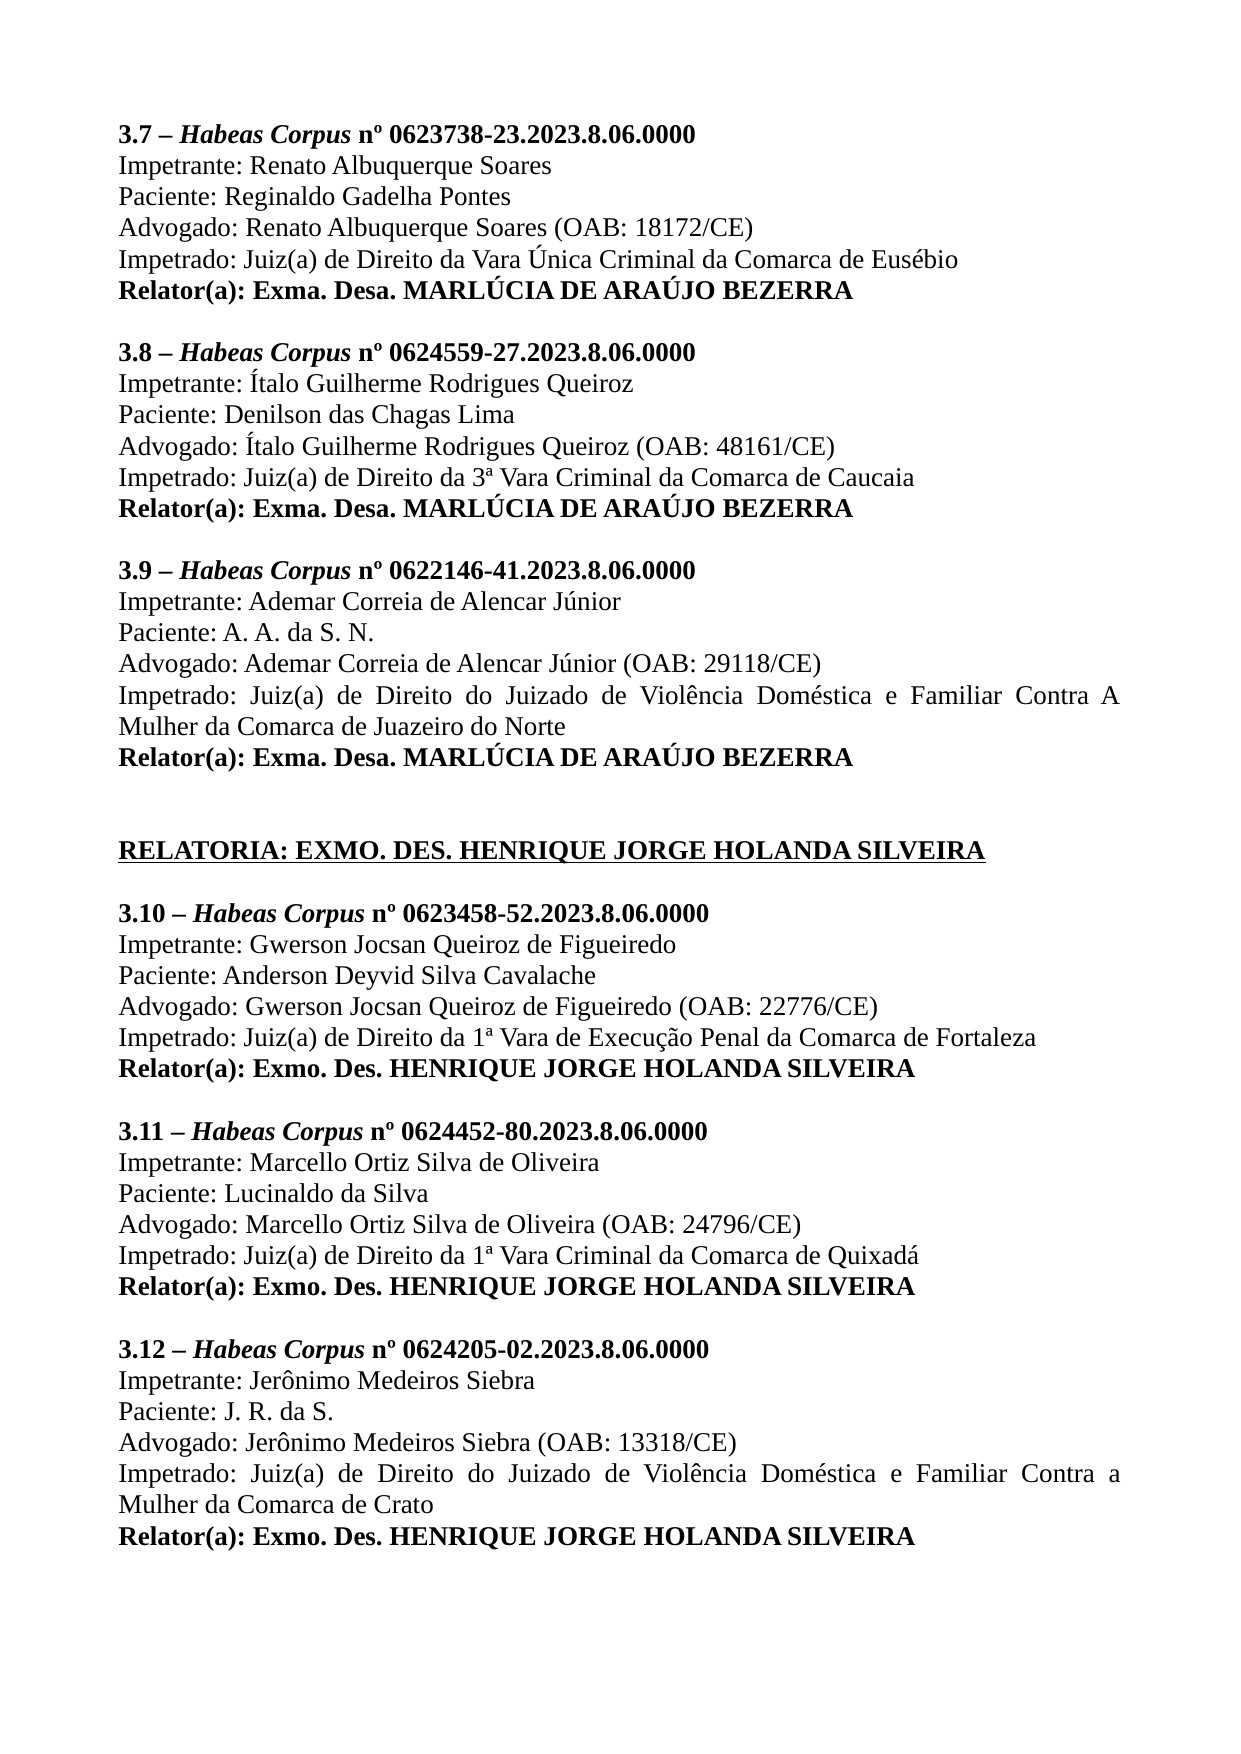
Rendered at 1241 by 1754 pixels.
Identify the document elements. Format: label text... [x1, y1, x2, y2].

text Advogado: Marcello Ortiz Silva de Oliveira (OAB: 24796/CE) [118, 1208, 1122, 1239]
text Paciente: J. R. da S. [118, 1395, 1122, 1426]
text Impetrado: Juiz(a) de Direito do Juizado de Violência Doméstica e Familiar Contra A Mulher da Comarca de Juazeiro do Norte [118, 679, 1122, 741]
text Paciente: A. A. da S. N. [118, 616, 1122, 648]
text Relator(a): Exma. Desa. MARLÚCIA DE ARAÚJO BEZERRA [118, 274, 1122, 305]
text 3.12 – Habeas Corpus nº 0624205-02.2023.8.06.0000 [118, 1333, 1122, 1364]
text 3.7 – Habeas Corpus nº 0623738-23.2023.8.06.0000 [118, 118, 1122, 149]
text Advogado: Ítalo Guilherme Rodrigues Queiroz (OAB: 48161/CE) [118, 429, 1122, 461]
text Paciente: Denilson das Chagas Lima [118, 398, 1122, 429]
text Relator(a): Exma. Desa. MARLÚCIA DE ARAÚJO BEZERRA [118, 741, 1122, 772]
text Paciente: Reginaldo Gadelha Pontes [118, 180, 1122, 212]
text Relator(a): Exma. Desa. MARLÚCIA DE ARAÚJO BEZERRA [118, 492, 1122, 523]
text Advogado: Ademar Correia de Alencar Júnior (OAB: 29118/CE) [118, 648, 1122, 679]
text 3.11 – Habeas Corpus nº 0624452-80.2023.8.06.0000 [118, 1115, 1122, 1146]
text Paciente: Anderson Deyvid Silva Cavalache [118, 959, 1122, 990]
text Paciente: Lucinaldo da Silva [118, 1177, 1122, 1208]
text Relator(a): Exmo. Des. HENRIQUE JORGE HOLANDA SILVEIRA [118, 1052, 1122, 1084]
text Impetrante: Ítalo Guilherme Rodrigues Queiroz [118, 367, 1122, 398]
text Impetrado: Juiz(a) de Direito da 1ª Vara Criminal da Comarca de Quixadá [118, 1239, 1122, 1271]
text Impetrante: Renato Albuquerque Soares [118, 149, 1122, 180]
text Relator(a): Exmo. Des. HENRIQUE JORGE HOLANDA SILVEIRA [118, 1271, 1122, 1302]
text Impetrante: Ademar Correia de Alencar Júnior [118, 585, 1122, 616]
text Advogado: Gwerson Jocsan Queiroz de Figueiredo (OAB: 22776/CE) [118, 990, 1122, 1021]
text Impetrado: Juiz(a) de Direito da 1ª Vara de Execução Penal da Comarca de Fortaleza [118, 1021, 1122, 1052]
text 3.9 – Habeas Corpus nº 0622146-41.2023.8.06.0000 [118, 554, 1122, 585]
text Impetrante: Marcello Ortiz Silva de Oliveira [118, 1146, 1122, 1177]
text RELATORIA: EXMO. DES. HENRIQUE JORGE HOLANDA SILVEIRA [118, 834, 1122, 866]
text Advogado: Renato Albuquerque Soares (OAB: 18172/CE) [118, 212, 1122, 243]
text Impetrante: Jerônimo Medeiros Siebra [118, 1364, 1122, 1395]
text Advogado: Jerônimo Medeiros Siebra (OAB: 13318/CE) [118, 1426, 1122, 1457]
text Impetrado: Juiz(a) de Direito da Vara Única Criminal da Comarca de Eusébio [118, 243, 1122, 274]
text Relator(a): Exmo. Des. HENRIQUE JORGE HOLANDA SILVEIRA [118, 1520, 1122, 1551]
text 3.8 – Habeas Corpus nº 0624559-27.2023.8.06.0000 [118, 336, 1122, 367]
text 3.10 – Habeas Corpus nº 0623458-52.2023.8.06.0000 [118, 897, 1122, 928]
text Impetrado: Juiz(a) de Direito do Juizado de Violência Doméstica e Familiar Contra a Mulher da Comarca de Crato [118, 1457, 1122, 1520]
text Impetrante: Gwerson Jocsan Queiroz de Figueiredo [118, 928, 1122, 959]
text Impetrado: Juiz(a) de Direito da 3ª Vara Criminal da Comarca de Caucaia [118, 461, 1122, 492]
